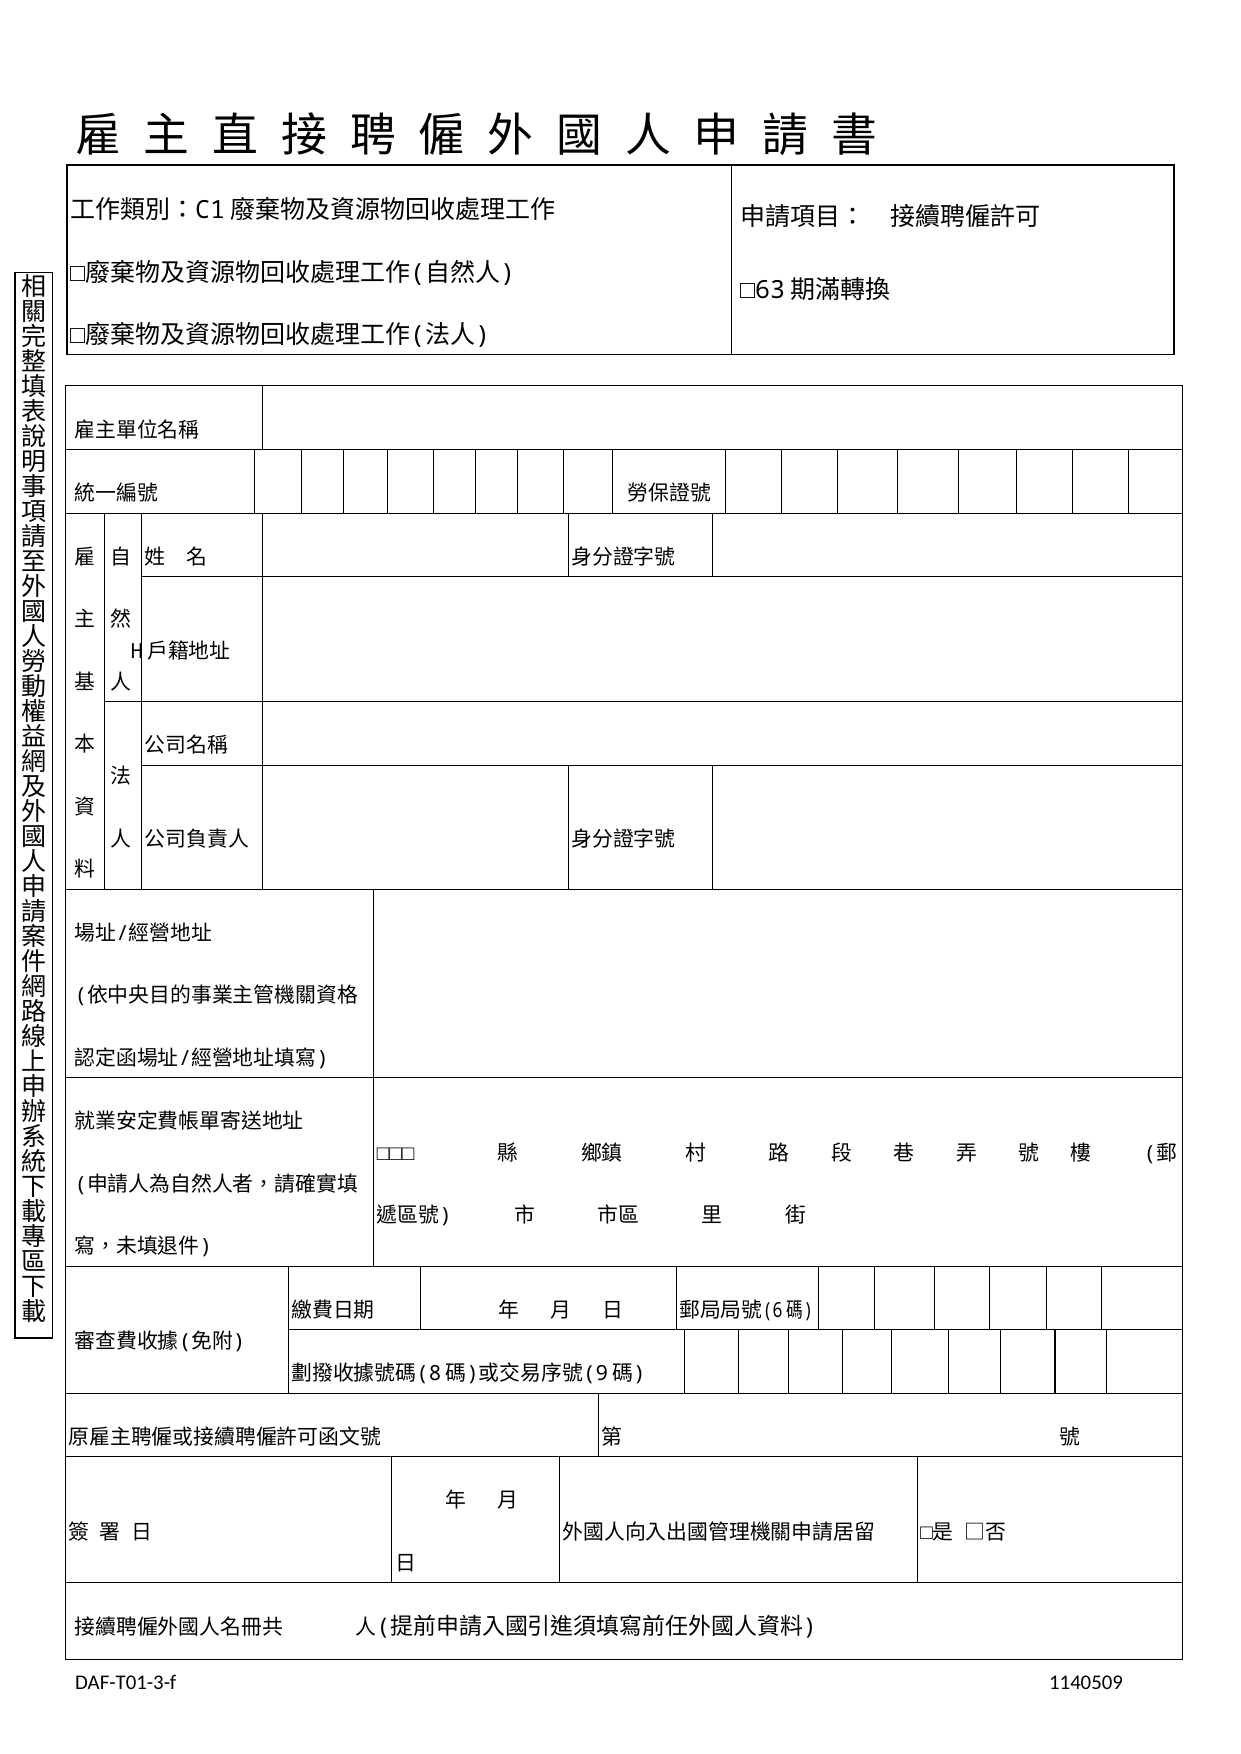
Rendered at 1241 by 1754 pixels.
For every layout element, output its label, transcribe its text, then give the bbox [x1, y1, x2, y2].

table_cell [1017, 450, 1072, 512]
table_cell [838, 450, 897, 512]
table_cell [935, 1267, 989, 1329]
table_cell 繳費日期 [289, 1267, 420, 1329]
table_cell □是 □否 [918, 1457, 1182, 1582]
table_cell 原雇主聘僱或接續聘僱許可函文號 [66, 1394, 598, 1456]
table_cell [713, 766, 1182, 888]
table_cell 統一編號 [66, 450, 254, 512]
table_cell 審查費收據(免附) [66, 1267, 288, 1393]
table_header [263, 386, 1182, 449]
table_cell [263, 577, 1182, 701]
table_cell [713, 514, 1182, 576]
table_cell 身分證字號 [569, 514, 712, 576]
table_cell [990, 1267, 1046, 1329]
table_cell [898, 450, 958, 512]
table_cell [949, 1330, 1000, 1393]
table_cell 第 號 [599, 1394, 1182, 1456]
table_cell 外國人向入出國管理機關申請居留 [560, 1457, 917, 1582]
table_cell [782, 450, 837, 512]
table_cell 身分證字號 [569, 766, 712, 888]
table_cell 場址/經營地址 (依中央目的事業主管機關資格認定函場址/經營地址填寫) [66, 890, 373, 1077]
table_cell [789, 1330, 842, 1393]
table_cell H戶籍地址 [142, 577, 262, 701]
table_cell [564, 450, 612, 512]
text 雇 主 直 接 聘 僱 外 國 人 申 請 書 [75, 98, 1071, 164]
table_cell [1056, 1330, 1106, 1393]
table_cell 公司名稱 [142, 702, 262, 764]
table_cell [726, 450, 781, 512]
table_cell [518, 450, 563, 512]
table_cell [843, 1330, 891, 1393]
table_cell [1107, 1330, 1182, 1393]
table_cell 接續聘僱外國人名冊共 人(提前申請入國引進須填寫前任外國人資料) [66, 1583, 1182, 1659]
table_cell 雇主基本資料 [66, 514, 104, 888]
table_cell 郵局局號(6碼) [677, 1267, 818, 1329]
table_cell [434, 450, 475, 512]
table_header 雇主單位名稱 [66, 386, 262, 449]
table_cell [1047, 1267, 1101, 1329]
table_cell [374, 890, 1182, 1077]
table_cell [263, 766, 568, 888]
table_cell 法人 [105, 702, 141, 888]
table_cell [263, 514, 568, 576]
table_cell 劃撥收據號碼(8碼)或交易序號(9碼) [289, 1330, 684, 1393]
table_cell [1073, 450, 1128, 512]
table_cell [739, 1330, 788, 1393]
table_cell [255, 450, 301, 512]
table_cell [819, 1267, 874, 1329]
table_cell [685, 1330, 738, 1393]
table_cell 勞保證號 [613, 450, 725, 512]
table_cell [344, 450, 387, 512]
table_cell 簽 署 日 [66, 1457, 391, 1582]
table_cell [875, 1267, 934, 1329]
text 相關完整填表說明事項請至外國人勞動權益網及外國人申請案件網路線上申辦系統下載專區下載 [16, 273, 52, 1337]
table_cell [1102, 1267, 1182, 1329]
table_cell [388, 450, 433, 512]
table_header 申請項目： 接續聘僱許可 □63期滿轉換 [732, 166, 1173, 354]
table_cell [959, 450, 1016, 512]
table_cell 年 月 日 [421, 1267, 676, 1329]
table_cell [263, 702, 1182, 764]
table_cell [1129, 450, 1182, 512]
table_cell [1001, 1330, 1054, 1393]
table_cell [302, 450, 343, 512]
table_cell 公司負責人 [142, 766, 262, 888]
table_cell □□□ 縣 鄉鎮 村 路 段 巷 弄 號 樓 (郵遞區號) 市 市區 里 街 [374, 1078, 1182, 1266]
table_cell 姓 名 [142, 514, 262, 576]
table_cell [476, 450, 517, 512]
table_cell 自然人 [105, 514, 141, 701]
table_cell [892, 1330, 948, 1393]
table_cell 就業安定費帳單寄送地址 (申請人為自然人者，請確實填寫，未填退件) [66, 1078, 373, 1266]
table_cell 年 月 日 [392, 1457, 559, 1582]
table_header 工作類別：C1廢棄物及資源物回收處理工作 □廢棄物及資源物回收處理工作(自然人) □廢棄物及資源物回收處理工作(法人) [68, 166, 731, 354]
